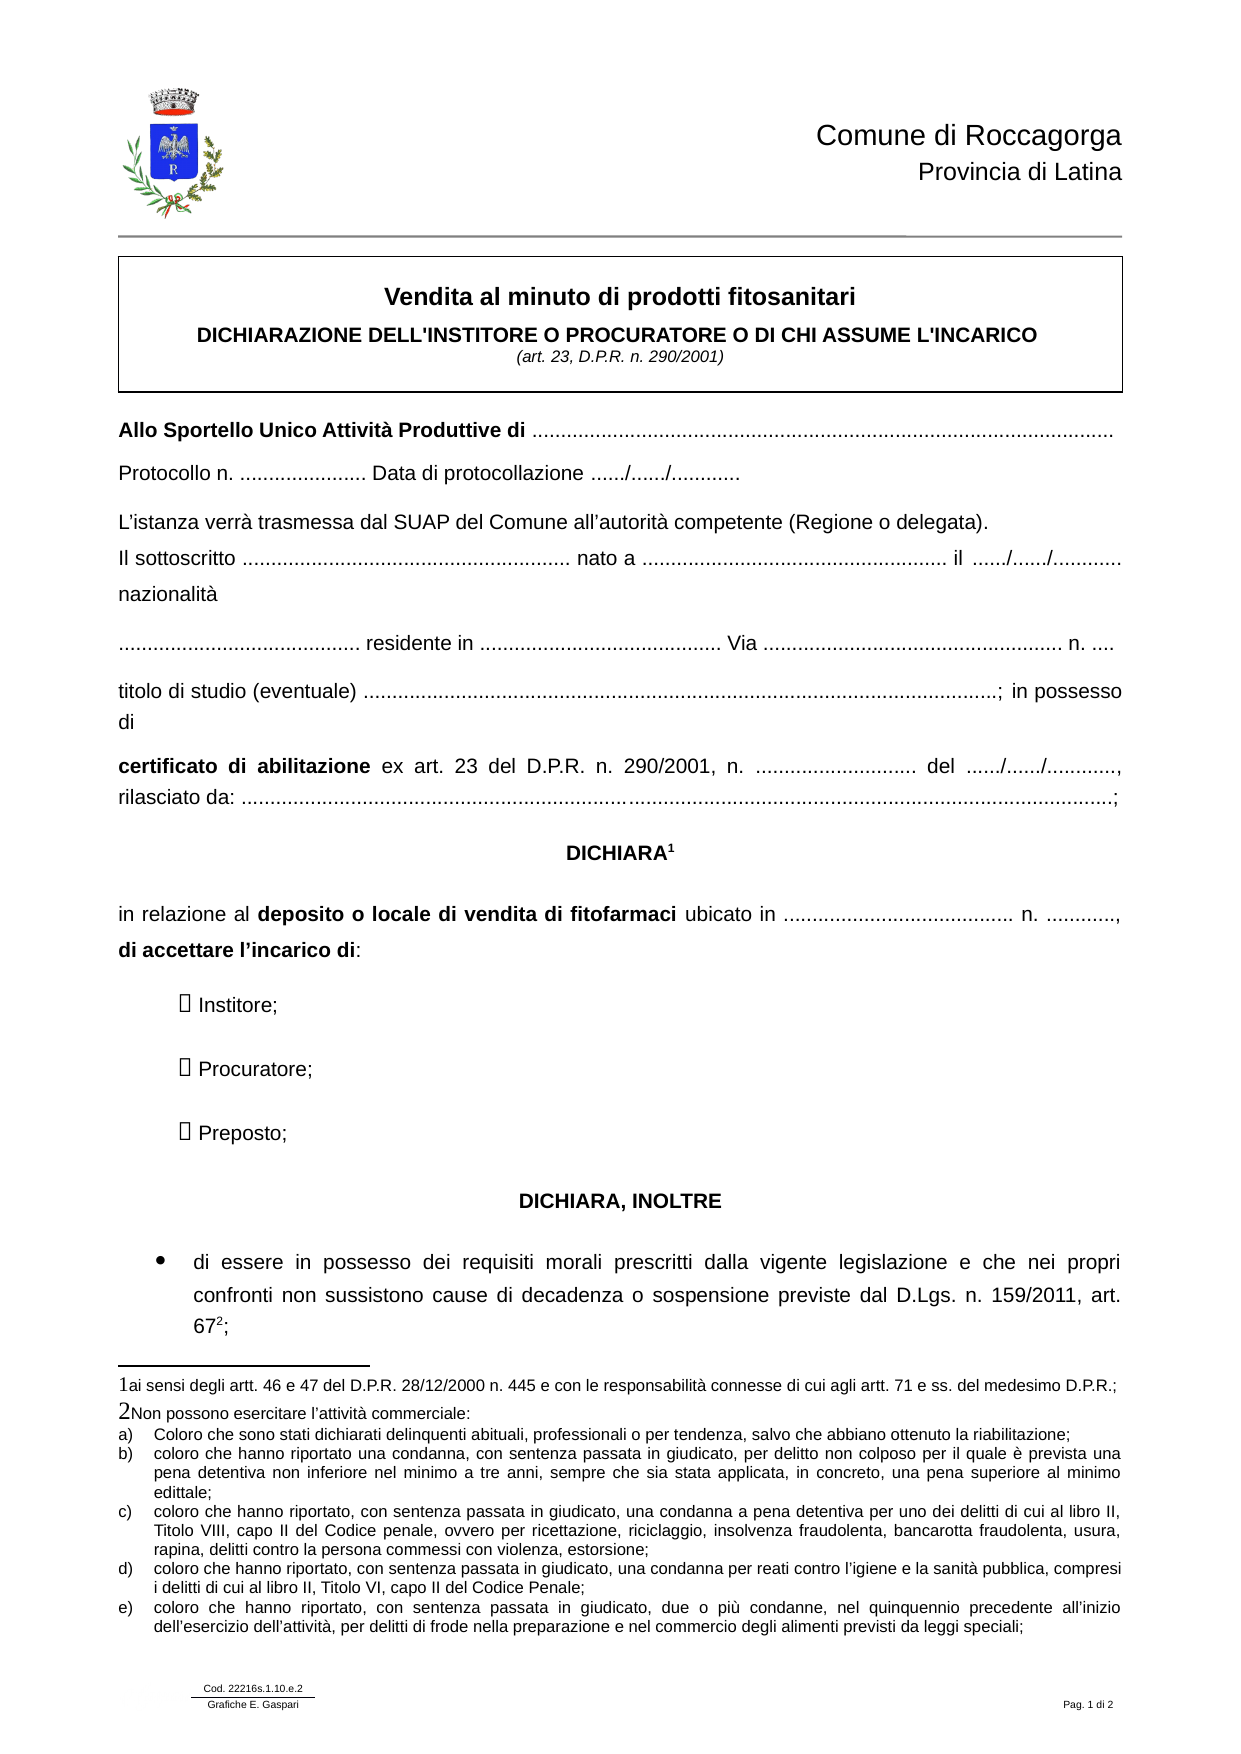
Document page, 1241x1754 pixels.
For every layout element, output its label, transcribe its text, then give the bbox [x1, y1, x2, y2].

text  Procuratore; [177, 1050, 1122, 1084]
text Comune di Roccagorga [224, 118, 1122, 152]
text L’istanza verrà trasmessa dal SUAP del Comune all’autorità competente (Regione o delegata). [118, 509, 1122, 533]
text DICHIARA, INOLTRE [118, 1189, 1122, 1213]
list coloro che hanno riportato, con sentenza passata in giudicato, una condanna per reati contro l’igiene e la sanità pubblica, compresi i delitti di cui al libro II, Titolo VI, capo II del Codice Penale; [118, 1559, 1122, 1597]
list Coloro che sono stati dichiarati delinquenti abituali, professionali o per tendenza, salvo che abbiano ottenuto la riabilitazione; [118, 1425, 1122, 1444]
text certificato di abilitazione ex art. 23 del D.P.R. n. 290/2001, n. ............................ del ....../....../............, rilasciato da: .......................................................................................................................................................; [118, 753, 1122, 809]
list coloro che hanno riportato, con sentenza passata in giudicato, due o più condanne, nel quinquennio precedente all’inizio dell’esercizio dell’attività, per delitti di frode nella preparazione e nel commercio degli alimenti previsti da leggi speciali; [118, 1597, 1122, 1636]
list di essere in possesso dei requisiti morali prescritti dalla vigente legislazione e che nei propri confronti non sussistono cause di decadenza o sospensione previste dal D.Lgs. n. 159/2011, art. 67; [156, 1250, 1122, 1337]
text Il sottoscritto ......................................................... nato a ..................................................... il ....../....../............ nazionalità [118, 546, 1122, 606]
list Non possono esercitare l’attività commerciale: [118, 1396, 1122, 1425]
table_header Vendita al minuto di prodotti fitosanitari DICHIARAZIONE DELL'INSTITORE O PROCURATORE O DI CHI ASSUME L'INCARICO (art. 23, D.P.R. n. 290/2001) [119, 257, 1122, 391]
text Provincia di Latina [224, 157, 1122, 185]
picture [122, 87, 224, 219]
list coloro che hanno riportato, con sentenza passata in giudicato, una condanna a pena detentiva per uno dei delitti di cui al libro II, Titolo VIII, capo II del Codice penale, ovvero per ricettazione, riciclaggio, insolvenza fraudolenta, bancarotta fraudolenta, usura, rapina, delitti contro la persona commessi con violenza, estorsione; [118, 1502, 1122, 1559]
text in relazione al deposito o locale di vendita di fitofarmaci ubicato in ........................................ n. ............, di accettare l’incarico di: [118, 902, 1122, 962]
text Protocollo n. ...................... Data di protocollazione ....../....../............ [118, 461, 1122, 485]
text  Preposto; [177, 1113, 1122, 1147]
text .......................................... residente in .......................................... Via .................................................... n. .... [118, 630, 1122, 654]
text DICHIARA [118, 841, 1122, 865]
text ai sensi degli artt. 46 e 47 del D.P.R. 28/12/2000 n. 445 e con le responsabilità connesse di cui agli artt. 71 e ss. del medesimo D.P.R.; [118, 1372, 1122, 1396]
text  Institore; [177, 986, 1122, 1020]
text titolo di studio (eventuale) ..............................................................................................................; in possesso di [118, 679, 1122, 734]
list coloro che hanno riportato una condanna, con sentenza passata in giudicato, per delitto non colposo per il quale è prevista una pena detentiva non inferiore nel minimo a tre anni, sempre che sia stata applicata, in concreto, una pena superiore al minimo edittale; [118, 1444, 1122, 1502]
text Allo Sportello Unico Attività Produttive di ..................................................................................................... [118, 417, 1122, 441]
